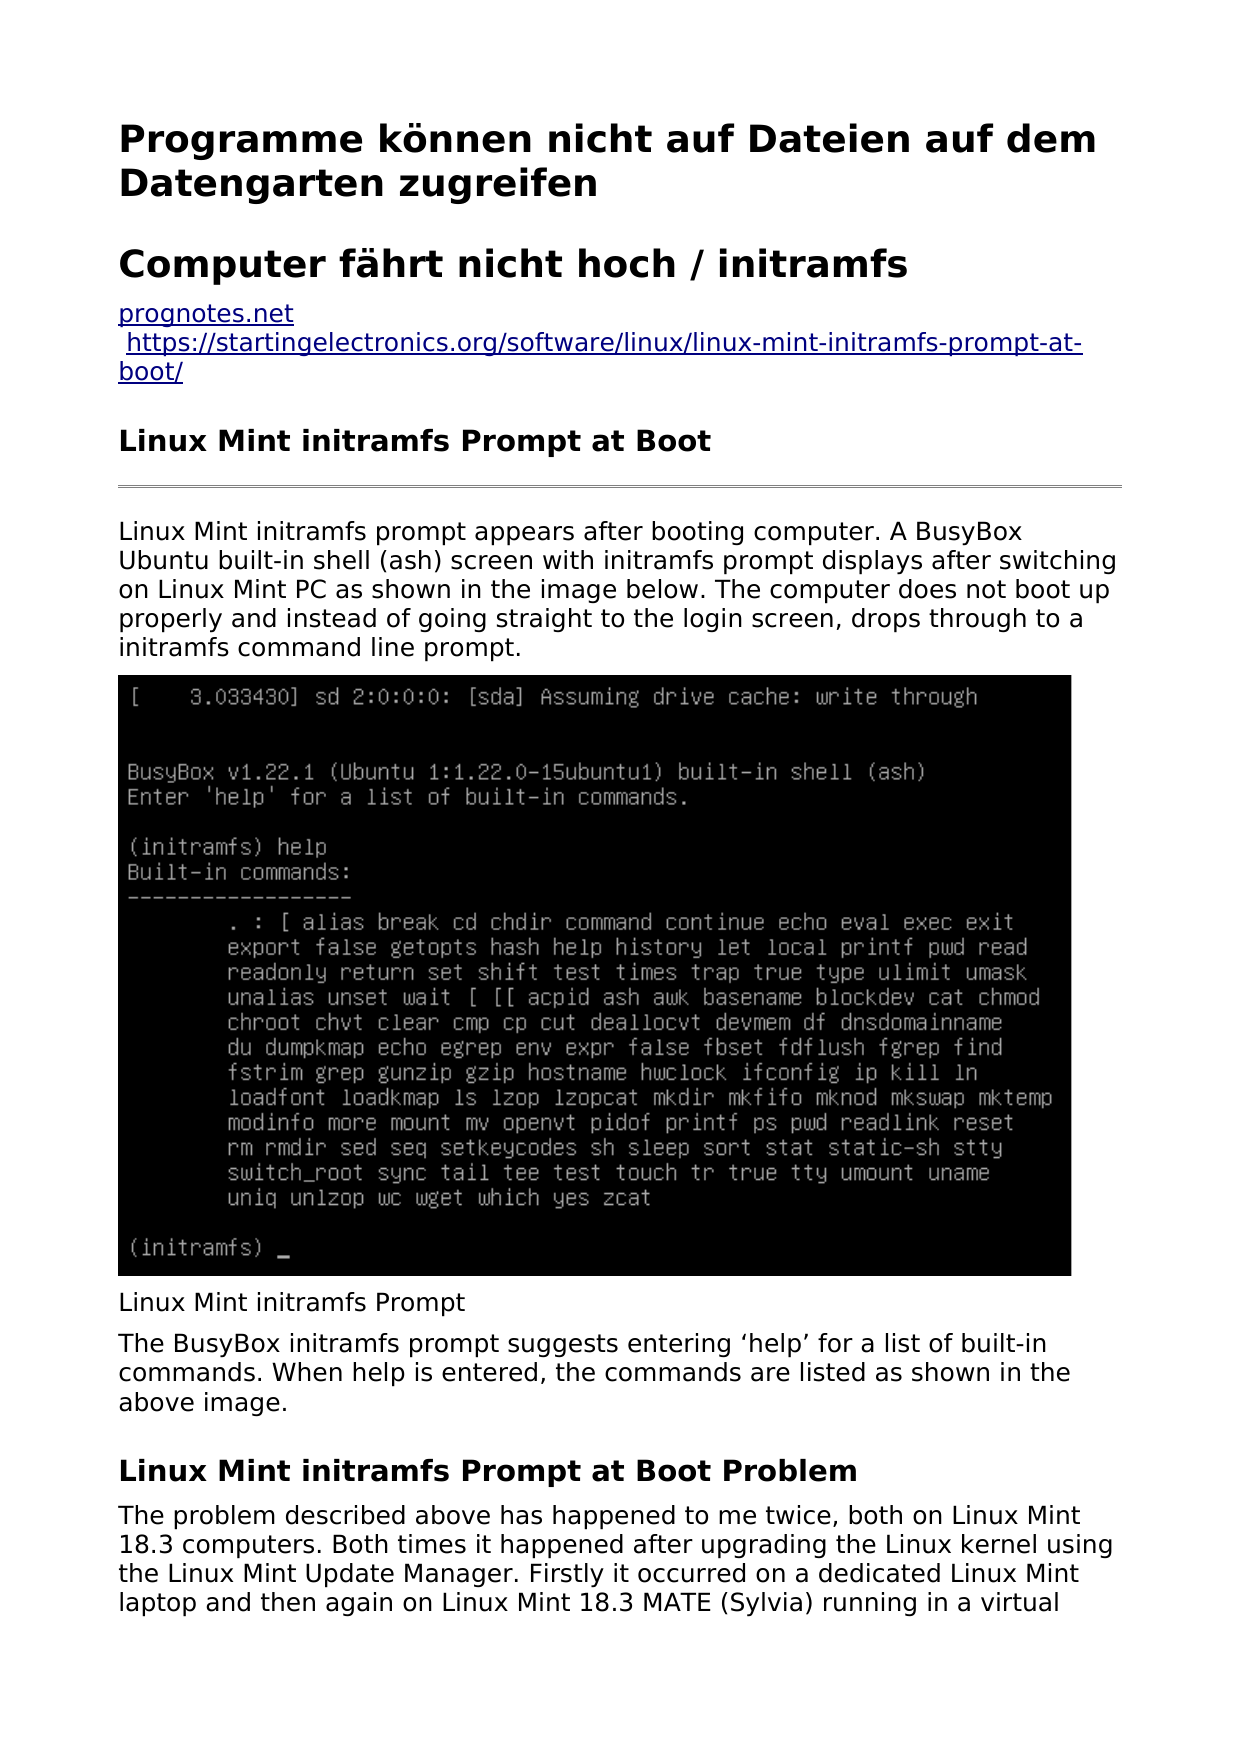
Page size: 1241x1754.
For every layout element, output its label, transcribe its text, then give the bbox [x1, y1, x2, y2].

text Linux Mint initramfs prompt appears after booting computer. A BusyBox Ubuntu built-in shell (ash) screen with initramfs prompt displays after switching on Linux Mint PC as shown in the image below. The computer does not boot up properly and instead of going straight to the login screen, drops through to a initramfs command line prompt. [118, 517, 1122, 663]
subtitle Linux Mint initramfs Prompt at Boot [118, 424, 1122, 458]
subtitle Programme können nicht auf Dateien auf dem Datengarten zugreifen [118, 118, 1122, 205]
text The problem described above has happened to me twice, both on Linux Mint 18.3 computers. Both times it happened after upgrading the Linux kernel using the Linux Mint Update Manager. Firstly it occurred on a dedicated Linux Mint laptop and then again on Linux Mint 18.3 MATE (Sylvia) running in a virtual [118, 1501, 1122, 1617]
subtitle Linux Mint initramfs Prompt at Boot Problem [118, 1454, 1122, 1488]
picture [118, 675, 1072, 1276]
text prognotes.net https://startingelectronics.org/software/linux/linux-mint-initramfs-prompt-at-boot/ [118, 299, 1122, 387]
subtitle Computer fährt nicht hoch / initramfs [118, 243, 1122, 287]
text Linux Mint initramfs Prompt [118, 1288, 1122, 1317]
text The BusyBox initramfs prompt suggests entering ‘help’ for a list of built-in commands. When help is entered, the commands are listed as shown in the above image. [118, 1329, 1122, 1417]
